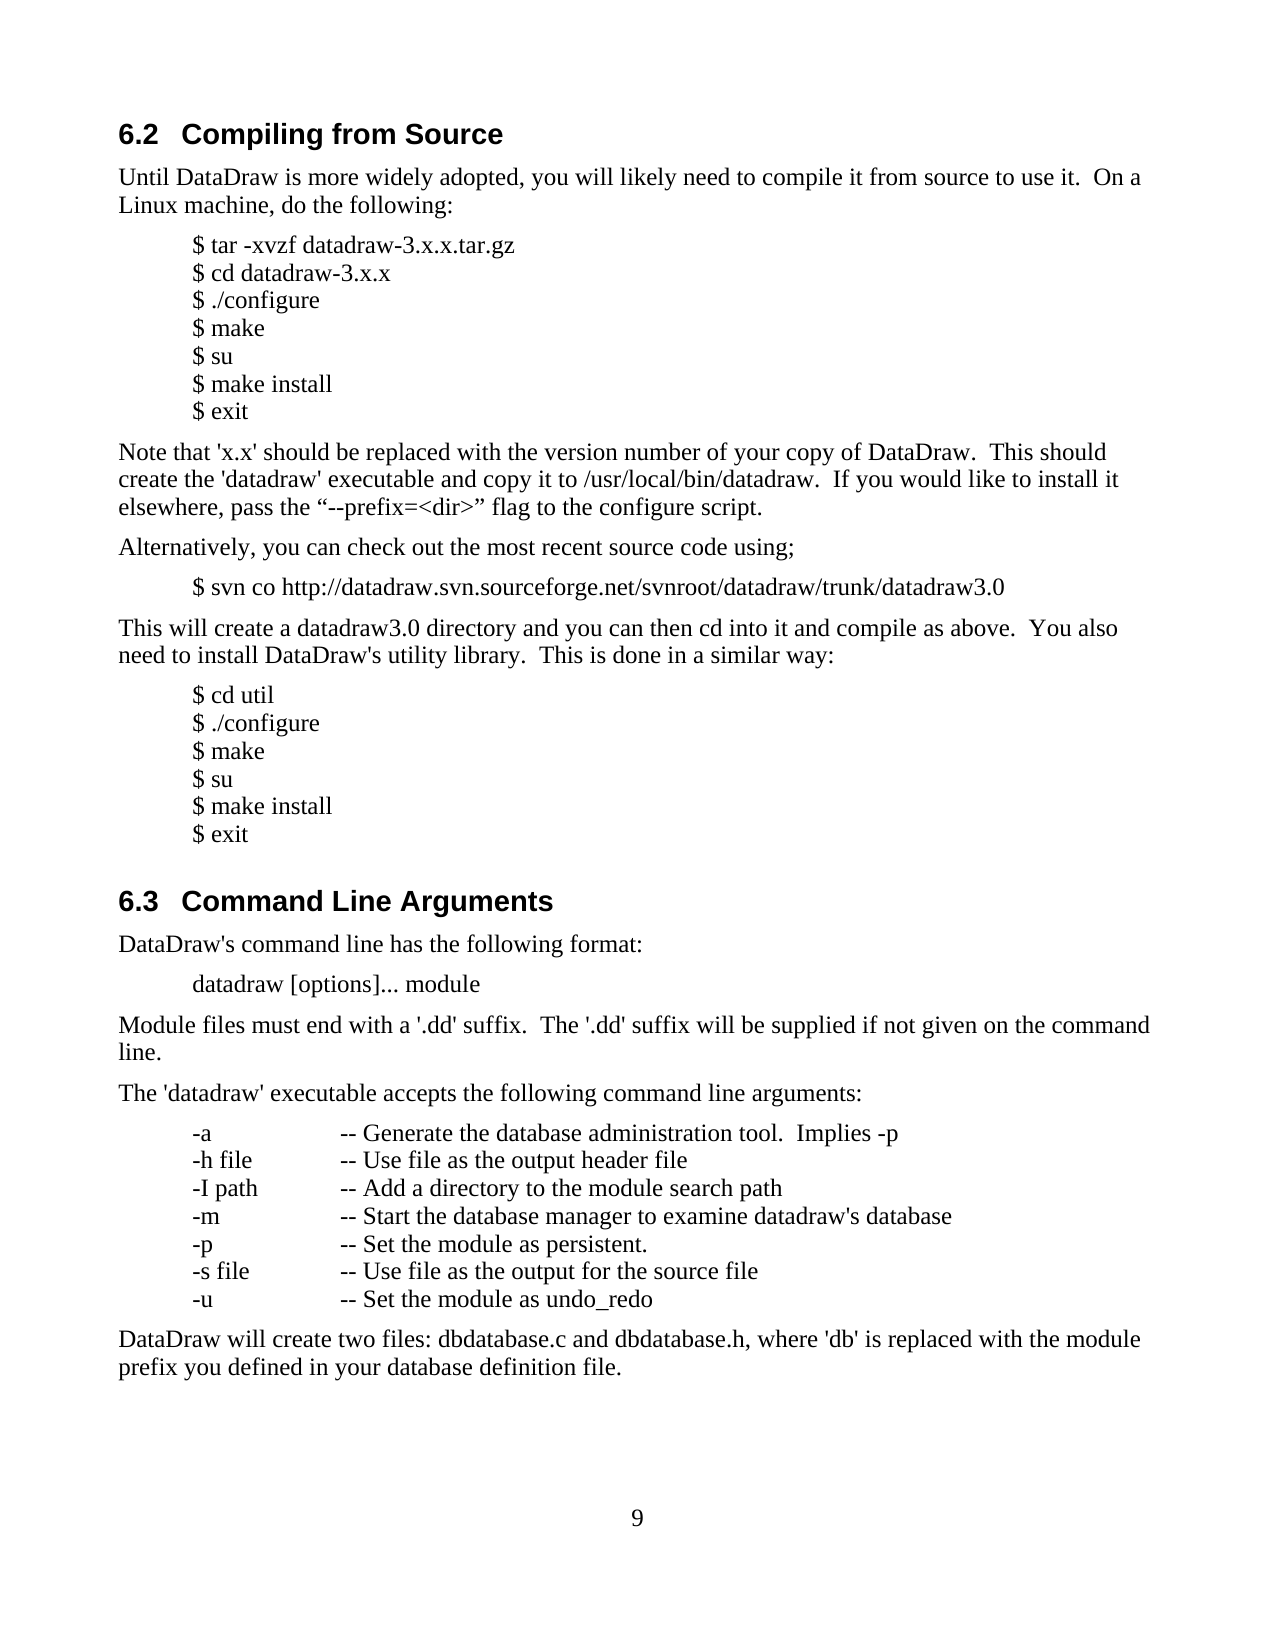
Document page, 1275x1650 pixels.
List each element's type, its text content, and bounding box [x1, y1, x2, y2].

text $ make [118, 737, 1157, 765]
text $ make install [118, 370, 1157, 397]
text -u -- Set the module as undo_redo [118, 1285, 1157, 1313]
text $ su [118, 765, 1157, 792]
text $ make install [118, 792, 1157, 820]
text $ exit [118, 820, 1157, 848]
text $ make [118, 314, 1157, 342]
text $ exit [118, 397, 1157, 425]
text Alternatively, you can check out the most recent source code using; [118, 533, 1157, 561]
text -h file -- Use file as the output header file [118, 1147, 1157, 1174]
subtitle Compiling from Source [118, 118, 1157, 151]
text $ su [118, 342, 1157, 370]
text datadraw [options]... module [118, 971, 1157, 998]
text Module files must end with a '.dd' suffix. The '.dd' suffix will be supplied if not given on the command line. [118, 1011, 1157, 1066]
text -a -- Generate the database administration tool. Implies -p [118, 1119, 1157, 1147]
subtitle Command Line Arguments [118, 885, 1157, 918]
text $ cd util [118, 682, 1157, 709]
text -p -- Set the module as persistent. [118, 1230, 1157, 1257]
text $ ./configure [118, 709, 1157, 737]
text -s file -- Use file as the output for the source file [118, 1257, 1157, 1285]
text -m -- Start the database manager to examine datadraw's database [118, 1202, 1157, 1230]
text DataDraw's command line has the following format: [118, 930, 1157, 958]
text Until DataDraw is more widely adopted, you will likely need to compile it from source to use it. On a Linux machine, do the following: [118, 163, 1157, 219]
text The 'datadraw' executable accepts the following command line arguments: [118, 1079, 1157, 1106]
text $ cd datadraw-3.x.x [118, 259, 1157, 287]
text $ svn co http://datadraw.svn.sourceforge.net/svnroot/datadraw/trunk/datadraw3.0 [118, 573, 1157, 601]
text $ tar -xvzf datadraw-3.x.x.tar.gz [118, 231, 1157, 259]
text Note that 'x.x' should be replaced with the version number of your copy of DataDraw. This should create the 'datadraw' executable and copy it to /usr/local/bin/datadraw. If you would like to install it elsewhere, pass the “--prefix=<dir>” flag to the configure script. [118, 438, 1157, 521]
text $ ./configure [118, 287, 1157, 314]
text This will create a datadraw3.0 directory and you can then cd into it and compile as above. You also need to install DataDraw's utility library. This is done in a similar way: [118, 614, 1157, 669]
text -I path -- Add a directory to the module search path [118, 1174, 1157, 1202]
text DataDraw will create two files: dbdatabase.c and dbdatabase.h, where 'db' is replaced with the module prefix you defined in your database definition file. [118, 1325, 1157, 1381]
